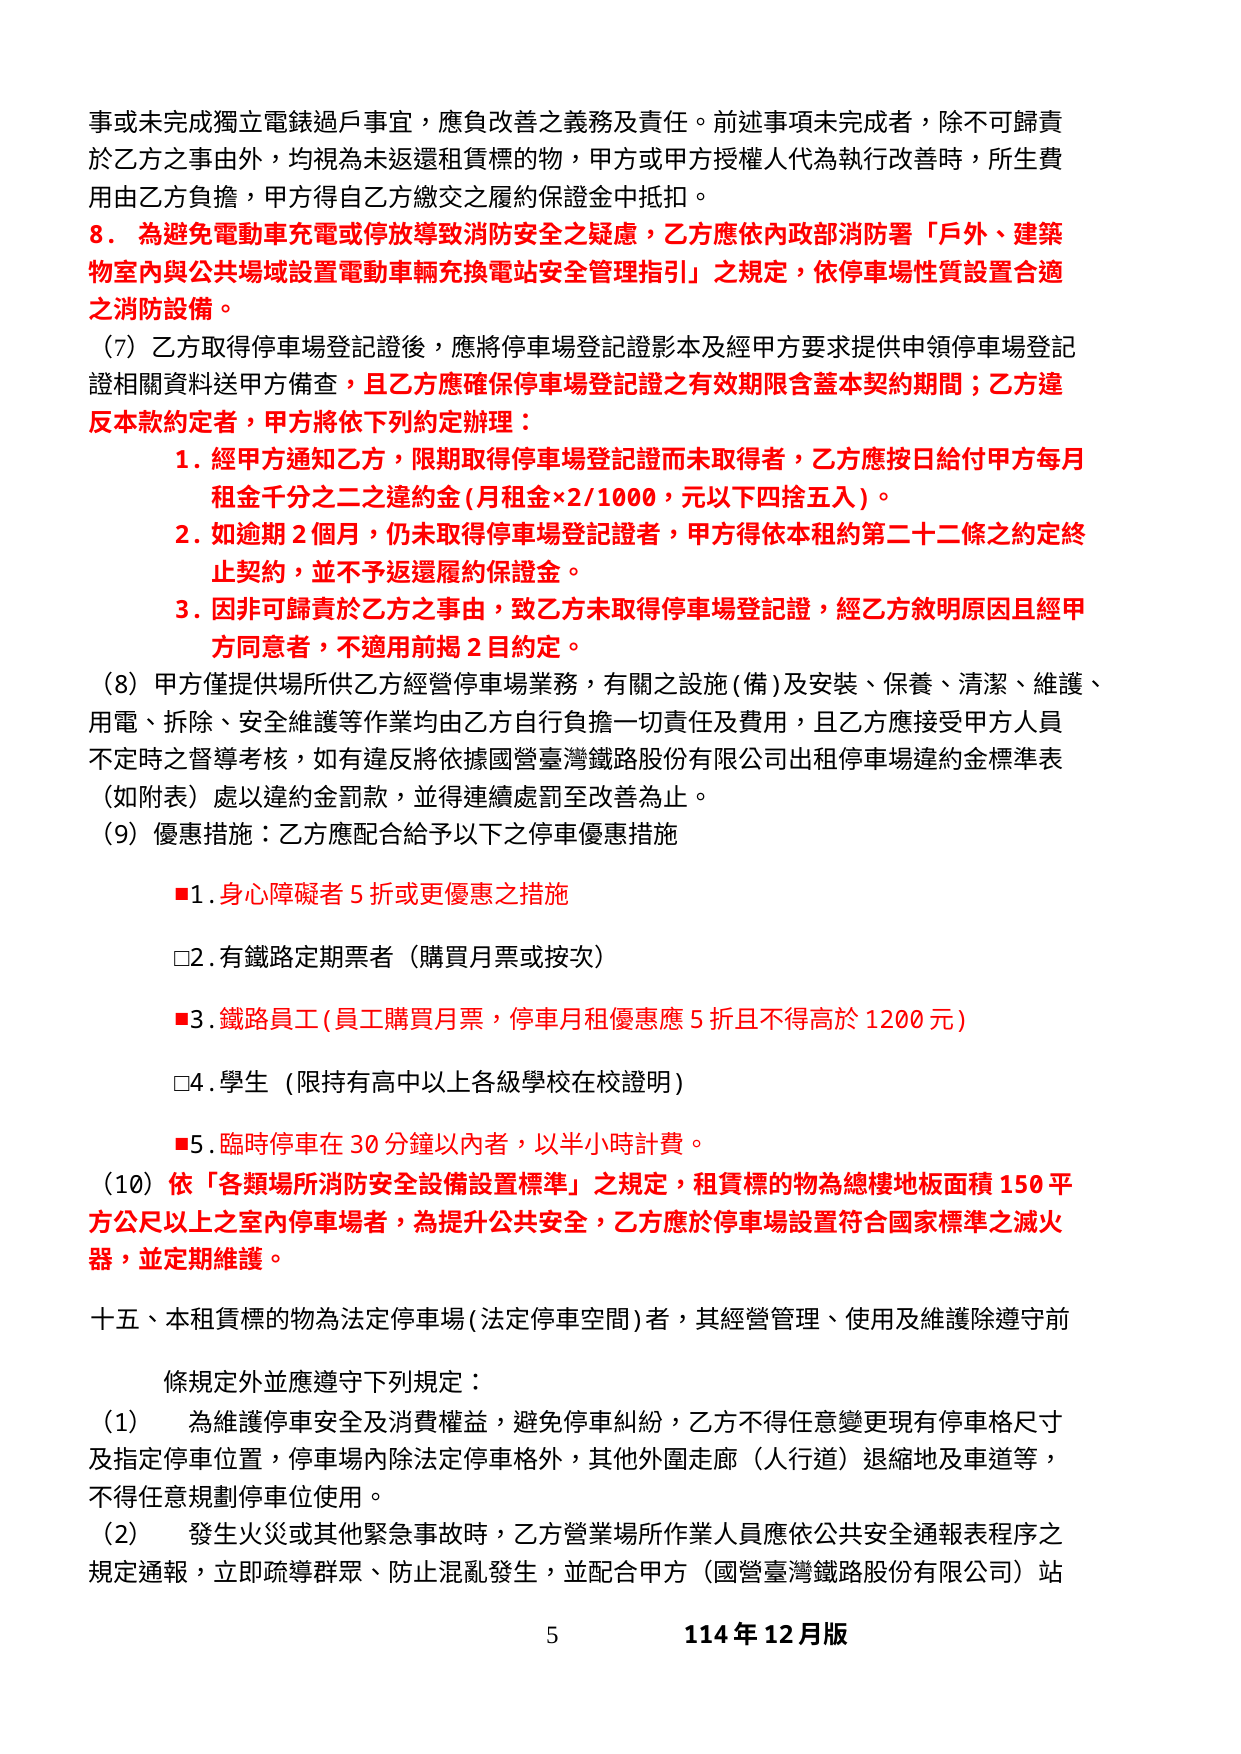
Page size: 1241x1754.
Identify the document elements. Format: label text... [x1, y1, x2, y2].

list 甲方僅提供場所供乙方經營停車場業務，有關之設施(備)及安裝、保養、清潔、維護、用電、拆除、安全維護等作業均由乙方自行負擔一切責任及費用，且乙方應接受甲方人員不定時之督導考核，如有違反將依據國營臺灣鐵路股份有限公司出租停車場違約金標準表（如附表）處以違約金罰款，並得連續處罰至改善為止。 [89, 664, 1087, 814]
list 經甲方通知乙方，限期取得停車場登記證而未取得者，乙方應按日給付甲方每月租金千分之二之違約金(月租金×2/1000，元以下四捨五入)。 [174, 439, 1087, 514]
list 發生火災或其他緊急事故時，乙方營業場所作業人員應依公共安全通報表程序之規定通報，立即疏導群眾、防止混亂發生，並配合甲方（國營臺灣鐵路股份有限公司）站 [89, 1514, 1087, 1589]
list 如逾期2個月，仍未取得停車場登記證者，甲方得依本租約第二十二條之約定終止契約，並不予返還履約保證金。 [174, 514, 1087, 589]
text 十五、本租賃標的物為法定停車場(法定停車空間)者，其經營管理、使用及維護除遵守前條規定外並應遵守下列規定： [90, 1276, 1093, 1401]
text □2.有鐵路定期票者（購買月票或按次） [174, 914, 1093, 976]
text ■3.鐵路員工(員工購買月票，停車月租優惠應5折且不得高於1200元) [174, 976, 1093, 1039]
text ■1.身心障礙者5折或更優惠之措施 [174, 851, 1093, 914]
list 因非可歸責於乙方之事由，致乙方未取得停車場登記證，經乙方敘明原因且經甲方同意者，不適用前揭2目約定。 [174, 589, 1087, 664]
list 乙方取得停車場登記證後，應將停車場登記證影本及經甲方要求提供申領停車場登記證相關資料送甲方備查，且乙方應確保停車場登記證之有效期限含蓋本契約期間；乙方違反本款約定者，甲方將依下列約定辦理： [89, 326, 1087, 439]
list 優惠措施：乙方應配合給予以下之停車優惠措施 [89, 814, 1087, 851]
list 依「各類場所消防安全設備設置標準」之規定，租賃標的物為總樓地板面積150平方公尺以上之室內停車場者，為提升公共安全，乙方應於停車場設置符合國家標準之滅火器，並定期維護。 [89, 1164, 1087, 1276]
list 為維護停車安全及消費權益，避免停車糾紛，乙方不得任意變更現有停車格尺寸及指定停車位置，停車場內除法定停車格外，其他外圍走廊（人行道）退縮地及車道等，不得任意規劃停車位使用。 [89, 1401, 1087, 1514]
text ■5.臨時停車在30分鐘以內者，以半小時計費。 [174, 1101, 1093, 1164]
list 為避免電動車充電或停放導致消防安全之疑慮，乙方應依內政部消防署「戶外、建築物室內與公共場域設置電動車輛充換電站安全管理指引」之規定，依停車場性質設置合適之消防設備。 [89, 214, 1087, 326]
list 事或未完成獨立電錶過戶事宜，應負改善之義務及責任。前述事項未完成者，除不可歸責於乙方之事由外，均視為未返還租賃標的物，甲方或甲方授權人代為執行改善時，所生費用由乙方負擔，甲方得自乙方繳交之履約保證金中抵扣。 [89, 101, 1087, 214]
text □4.學生 (限持有高中以上各級學校在校證明) [174, 1039, 1093, 1101]
